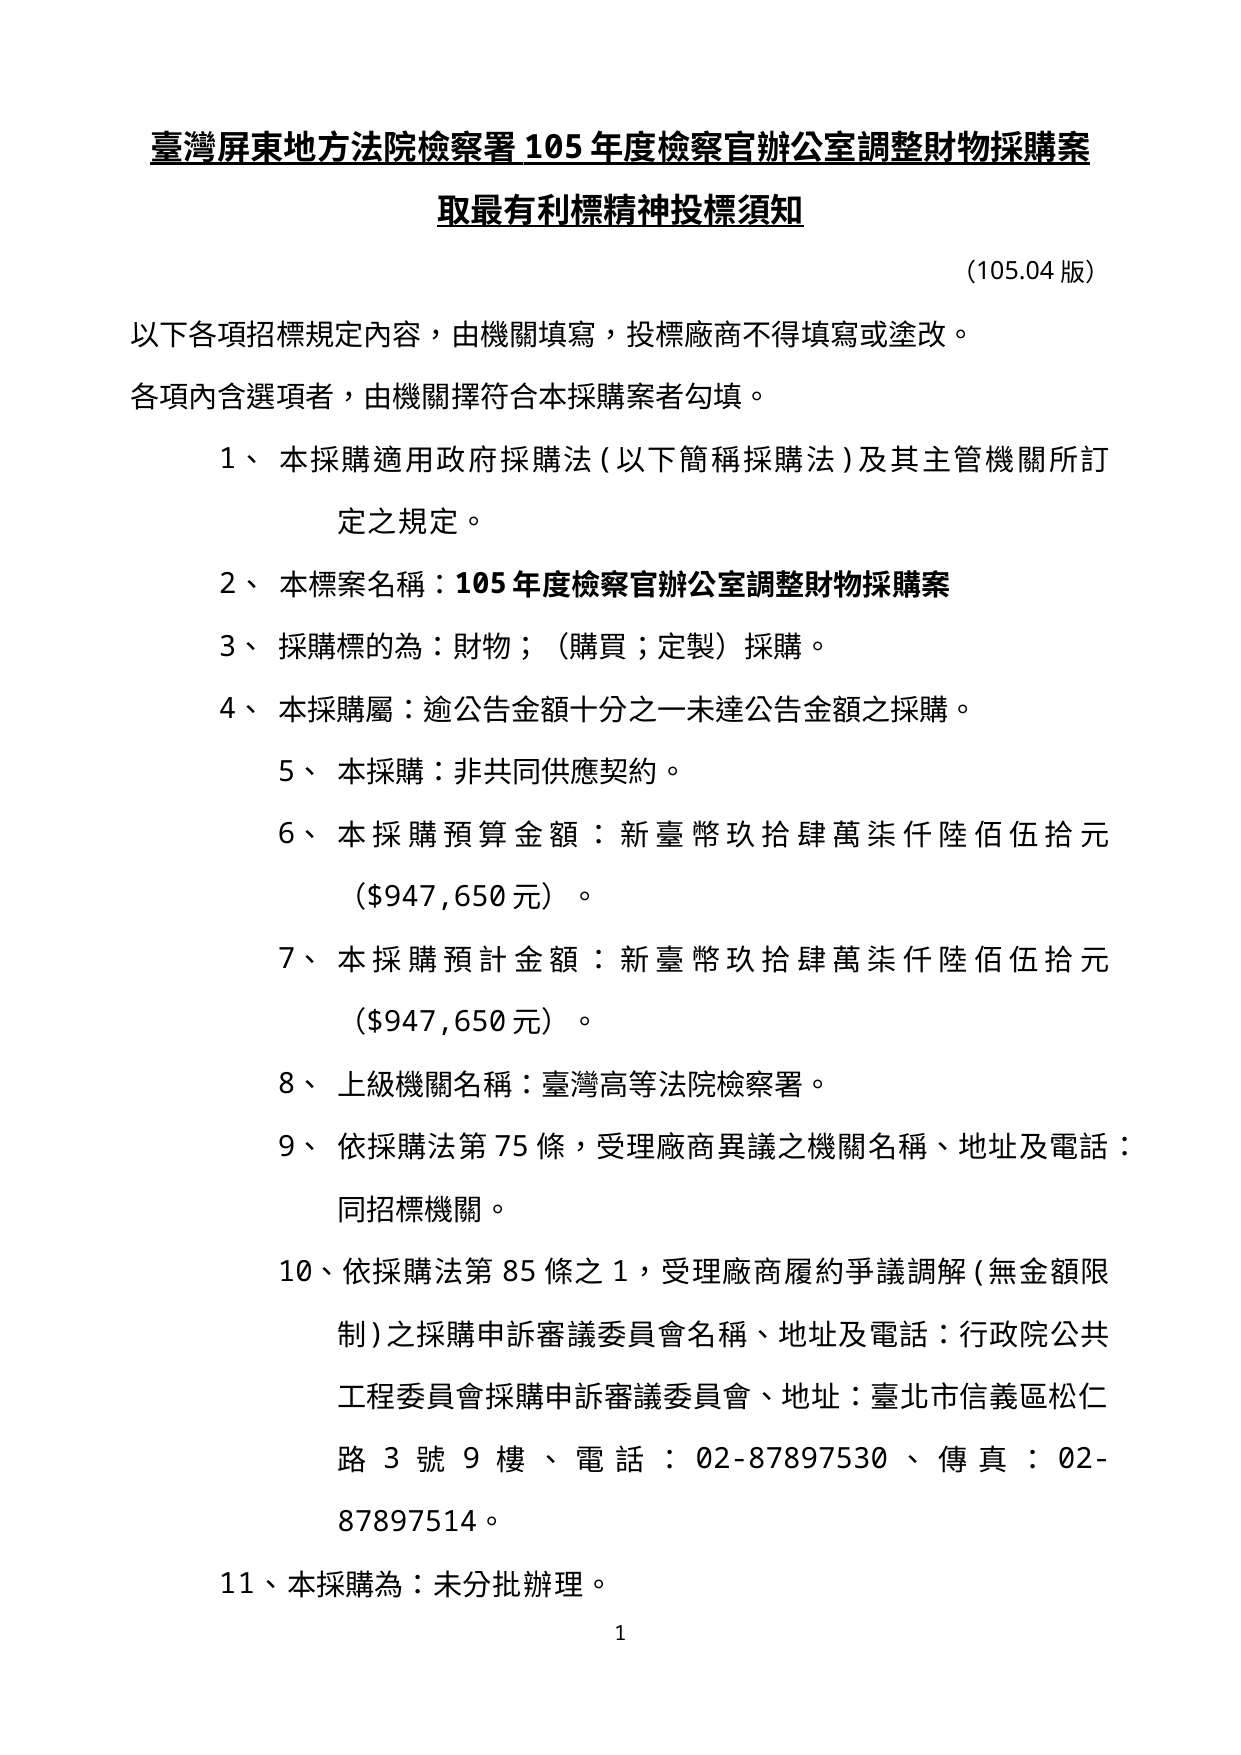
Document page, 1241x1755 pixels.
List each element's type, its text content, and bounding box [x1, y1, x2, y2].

list 本採購為：未分批辦理。 [218, 1541, 1110, 1603]
list 本採購屬：逾公告金額十分之一未達公告金額之採購。 [218, 666, 1110, 728]
text 取最有利標精神投標須知 [130, 166, 1110, 228]
text 以下各項招標規定內容，由機關填寫，投標廠商不得填寫或塗改。 [130, 291, 1110, 353]
list 本採購：非共同供應契約。 [278, 728, 1110, 791]
list 採購標的為：財物；（購買；定製）採購。 [218, 603, 1110, 666]
list 依採購法第85條之1，受理廠商履約爭議調解(無金額限制)之採購申訴審議委員會名稱、地址及電話：行政院公共工程委員會採購申訴審議委員會、地址：臺北市信義區松仁路3號9樓、電話：02-87897530、傳真：02-87897514。 [278, 1228, 1110, 1541]
text 各項內含選項者，由機關擇符合本採購案者勾填。 [130, 353, 1110, 416]
list 本採購預算金額：新臺幣玖拾肆萬柒仟陸佰伍拾元（$947,650元）。 [278, 791, 1110, 916]
list 本採購適用政府採購法(以下簡稱採購法)及其主管機關所訂定之規定。 [218, 416, 1110, 541]
text （105.04 版） [130, 228, 1110, 291]
list 本標案名稱：105年度檢察官辦公室調整財物採購案 [218, 541, 1110, 603]
list 上級機關名稱：臺灣高等法院檢察署。 [278, 1041, 1110, 1103]
text 臺灣屏東地方法院檢察署105年度檢察官辦公室調整財物採購案 [130, 103, 1110, 166]
list 本採購預計金額：新臺幣玖拾肆萬柒仟陸佰伍拾元（$947,650元）。 [278, 916, 1110, 1041]
list 依採購法第75條，受理廠商異議之機關名稱、地址及電話：同招標機關。 [278, 1103, 1110, 1228]
